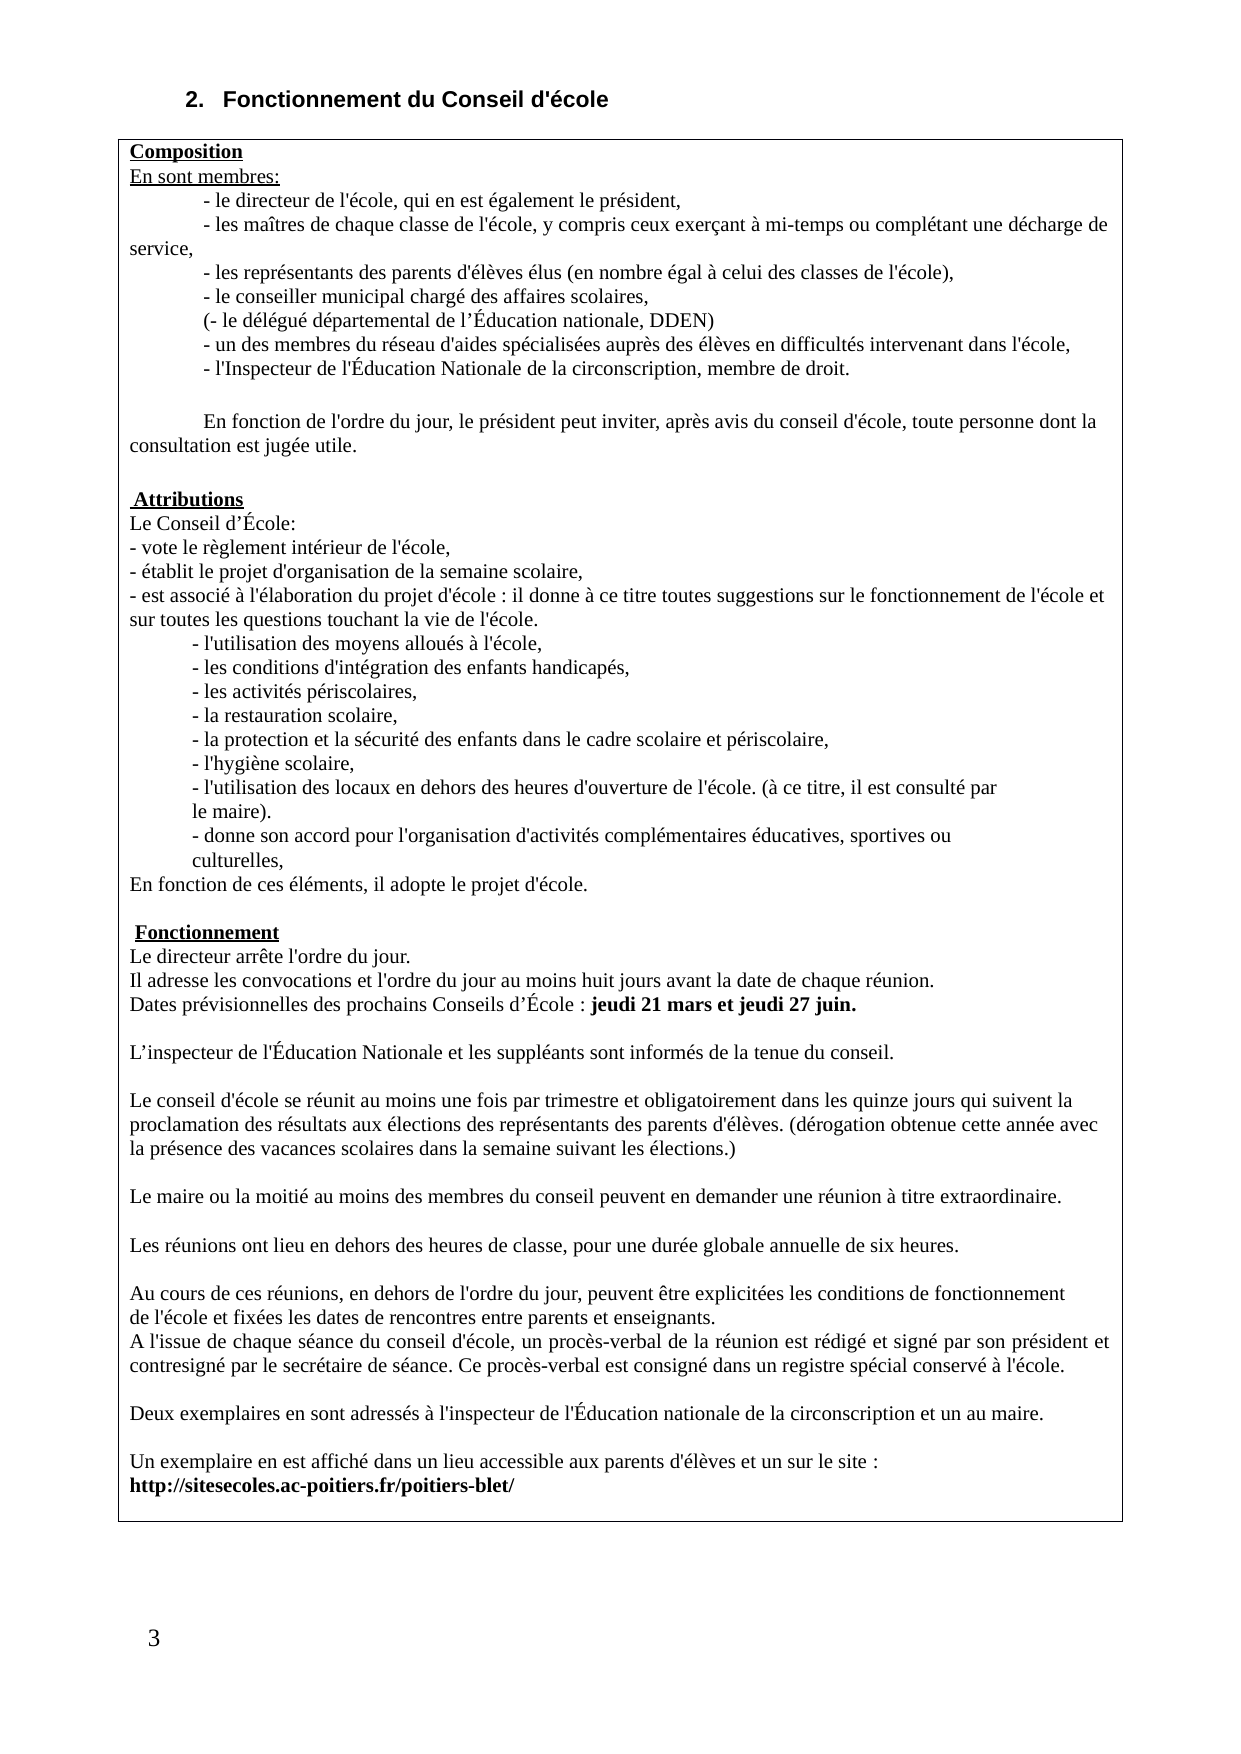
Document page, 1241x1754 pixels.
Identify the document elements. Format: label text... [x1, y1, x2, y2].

list Fonctionnement du Conseil d'école [185, 86, 1092, 112]
table_header Composition En sont membres: - le directeur de l'école, qui en est également le président, - les maîtres de chaque classe de l'école, y compris ceux exerçant à mi-temps ou complétant une décharge de service, - les représentants des parents d'élèves élus (en nombre égal à celui des classes de l'école), - le conseiller municipal chargé des affaires scolaires, (- le délégué départemental de l’Éducation nationale, DDEN) - un des membres du réseau d'aides spécialisées auprès des élèves en difficultés intervenant dans l'école, - l'Inspecteur de l'Éducation Nationale de la circonscription, membre de droit. En fonction de l'ordre du jour, le président peut inviter, après avis du conseil d'école, toute personne dont la consultation est jugée utile. Attributions Le Conseil d’École: - vote le règlement intérieur de l'école, - établit le projet d'organisation de la semaine scolaire, - est associé à l'élaboration du projet d'école : il donne à ce titre toutes suggestions sur le fonctionnement de l'école et sur toutes les questions touchant la vie de l'école. - l'utilisation des moyens alloués à l'école, - les conditions d'intégration des enfants handicapés, - les activités périscolaires, - la restauration scolaire, - la protection et la sécurité des enfants dans le cadre scolaire et périscolaire, - l'hygiène scolaire, - l'utilisation des locaux en dehors des heures d'ouverture de l'école. (à ce titre, il est consulté par le maire). - donne son accord pour l'organisation d'activités complémentaires éducatives, sportives ou culturelles, En fonction de ces éléments, il adopte le projet d'école. Fonctionnement Le directeur arrête l'ordre du jour. Il adresse les convocations et l'ordre du jour au moins huit jours avant la date de chaque réunion. Dates prévisionnelles des prochains Conseils d’École : jeudi 21 mars et jeudi 27 juin. L’inspecteur de l'Éducation Nationale et les suppléants sont informés de la tenue du conseil. Le conseil d'école se réunit au moins une fois par trimestre et obligatoirement dans les quinze jours qui suivent la proclamation des résultats aux élections des représentants des parents d'élèves. (dérogation obtenue cette année avec la présence des vacances scolaires dans la semaine suivant les élections.) Le maire ou la moitié au moins des membres du conseil peuvent en demander une réunion à titre extraordinaire. Les réunions ont lieu en dehors des heures de classe, pour une durée globale annuelle de six heures. Au cours de ces réunions, en dehors de l'ordre du jour, peuvent être explicitées les conditions de fonctionnement de l'école et fixées les dates de rencontres entre parents et enseignants. A l'issue de chaque séance du conseil d'école, un procès-verbal de la réunion est rédigé et signé par son président et contresigné par le secrétaire de séance. Ce procès-verbal est consigné dans un registre spécial conservé à l'école. Deux exemplaires en sont adressés à l'inspecteur de l'Éducation nationale de la circonscription et un au maire. Un exemplaire en est affiché dans un lieu accessible aux parents d'élèves et un sur le site : http://sitesecoles.ac-poitiers.fr/poitiers-blet/ [119, 140, 1122, 1521]
